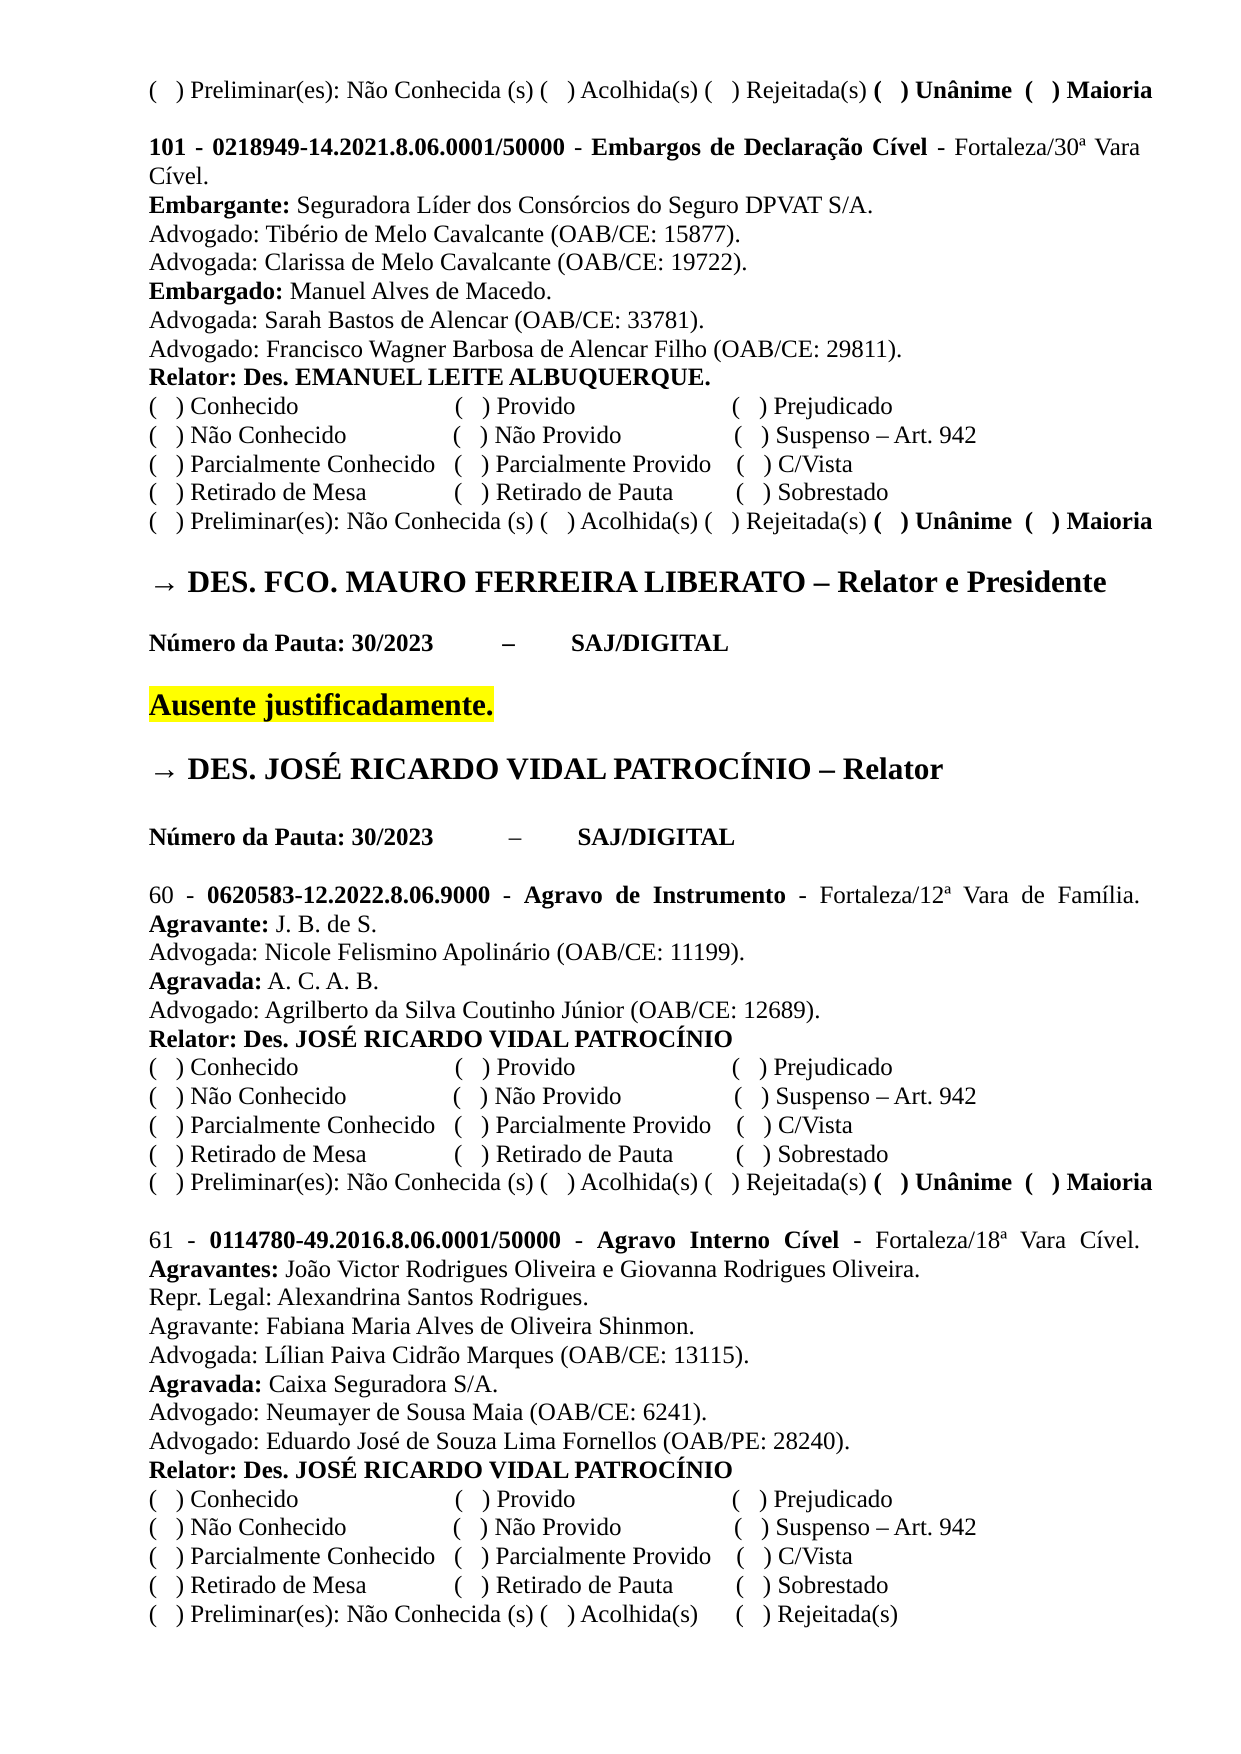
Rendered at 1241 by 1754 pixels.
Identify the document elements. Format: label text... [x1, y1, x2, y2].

text ( ) Preliminar(es): Não Conhecida (s) ( ) Acolhida(s) ( ) Rejeitada(s) ( ) Unânime ( ) Maioria [148, 75, 1158, 104]
text → DES. FCO. MAURO FERREIRA LIBERATO – Relator e Presidente [148, 564, 1141, 600]
text Relator: Des. EMANUEL LEITE ALBUQUERQUE. [148, 362, 1141, 391]
text ( ) Conhecido ( ) Provido ( ) Prejudicado [148, 1052, 1141, 1081]
text ( ) Não Conhecido ( ) Não Provido ( ) Suspenso – Art. 942 [148, 420, 1158, 449]
text Relator: Des. JOSÉ RICARDO VIDAL PATROCÍNIO [148, 1024, 1141, 1052]
text Advogado: Neumayer de Sousa Maia (OAB/CE: 6241). [148, 1397, 1141, 1426]
text Advogado: Agrilberto da Silva Coutinho Júnior (OAB/CE: 12689). [148, 995, 1141, 1024]
text ( ) Parcialmente Conhecido ( ) Parcialmente Provido ( ) C/Vista [148, 1110, 1158, 1139]
text ( ) Parcialmente Conhecido ( ) Parcialmente Provido ( ) C/Vista [148, 1541, 1158, 1570]
text Agravante: Fabiana Maria Alves de Oliveira Shinmon. [148, 1311, 1141, 1340]
text Advogado: Eduardo José de Souza Lima Fornellos (OAB/PE: 28240). [148, 1426, 1141, 1455]
text ( ) Preliminar(es): Não Conhecida (s) ( ) Acolhida(s) ( ) Rejeitada(s) [148, 1599, 1158, 1627]
text 61 - 0114780-49.2016.8.06.0001/50000 - Agravo Interno Cível - Fortaleza/18ª Vara Cível. Agravantes: João Victor Rodrigues Oliveira e Giovanna Rodrigues Oliveira. [148, 1225, 1141, 1282]
text → DES. JOSÉ RICARDO VIDAL PATROCÍNIO – Relator [148, 751, 1141, 787]
text ( ) Preliminar(es): Não Conhecida (s) ( ) Acolhida(s) ( ) Rejeitada(s) ( ) Unânime ( ) Maioria [148, 506, 1158, 535]
text 60 - 0620583-12.2022.8.06.9000 - Agravo de Instrumento - Fortaleza/12ª Vara de Família. Agravante: J. B. de S. [148, 880, 1141, 937]
text Número da Pauta: 30/2023 – SAJ/DIGITAL [148, 628, 1141, 657]
text Embargante: Seguradora Líder dos Consórcios do Seguro DPVAT S/A. [148, 190, 1141, 219]
text ( ) Retirado de Mesa ( ) Retirado de Pauta ( ) Sobrestado [148, 1139, 1158, 1167]
text Advogada: Nicole Felismino Apolinário (OAB/CE: 11199). [148, 937, 1141, 966]
text ( ) Conhecido ( ) Provido ( ) Prejudicado [148, 1484, 1141, 1512]
text Advogada: Lílian Paiva Cidrão Marques (OAB/CE: 13115). [148, 1340, 1141, 1369]
text Repr. Legal: Alexandrina Santos Rodrigues. [148, 1282, 1141, 1311]
text ( ) Retirado de Mesa ( ) Retirado de Pauta ( ) Sobrestado [148, 477, 1158, 506]
text Ausente justificadamente. [148, 686, 1141, 722]
text Embargado: Manuel Alves de Macedo. [148, 276, 1141, 305]
text Advogada: Sarah Bastos de Alencar (OAB/CE: 33781). [148, 305, 1141, 334]
text Relator: Des. JOSÉ RICARDO VIDAL PATROCÍNIO [148, 1455, 1141, 1484]
text Advogada: Clarissa de Melo Cavalcante (OAB/CE: 19722). [148, 247, 1141, 276]
text Agravada: Caixa Seguradora S/A. [148, 1369, 1141, 1397]
text ( ) Parcialmente Conhecido ( ) Parcialmente Provido ( ) C/Vista [148, 449, 1158, 477]
text Advogado: Francisco Wagner Barbosa de Alencar Filho (OAB/CE: 29811). [148, 334, 1141, 362]
text ( ) Conhecido ( ) Provido ( ) Prejudicado [148, 391, 1141, 420]
text ( ) Não Conhecido ( ) Não Provido ( ) Suspenso – Art. 942 [148, 1512, 1158, 1541]
text Agravada: A. C. A. B. [148, 966, 1141, 995]
text Advogado: Tibério de Melo Cavalcante (OAB/CE: 15877). [148, 219, 1141, 247]
text ( ) Preliminar(es): Não Conhecida (s) ( ) Acolhida(s) ( ) Rejeitada(s) ( ) Unânime ( ) Maioria [148, 1167, 1158, 1196]
text Número da Pauta: 30/2023 – SAJ/DIGITAL [148, 822, 1141, 851]
text ( ) Retirado de Mesa ( ) Retirado de Pauta ( ) Sobrestado [148, 1570, 1158, 1599]
text 101 - 0218949-14.2021.8.06.0001/50000 - Embargos de Declaração Cível - Fortaleza/30ª Vara Cível. [148, 132, 1141, 190]
text ( ) Não Conhecido ( ) Não Provido ( ) Suspenso – Art. 942 [148, 1081, 1158, 1110]
